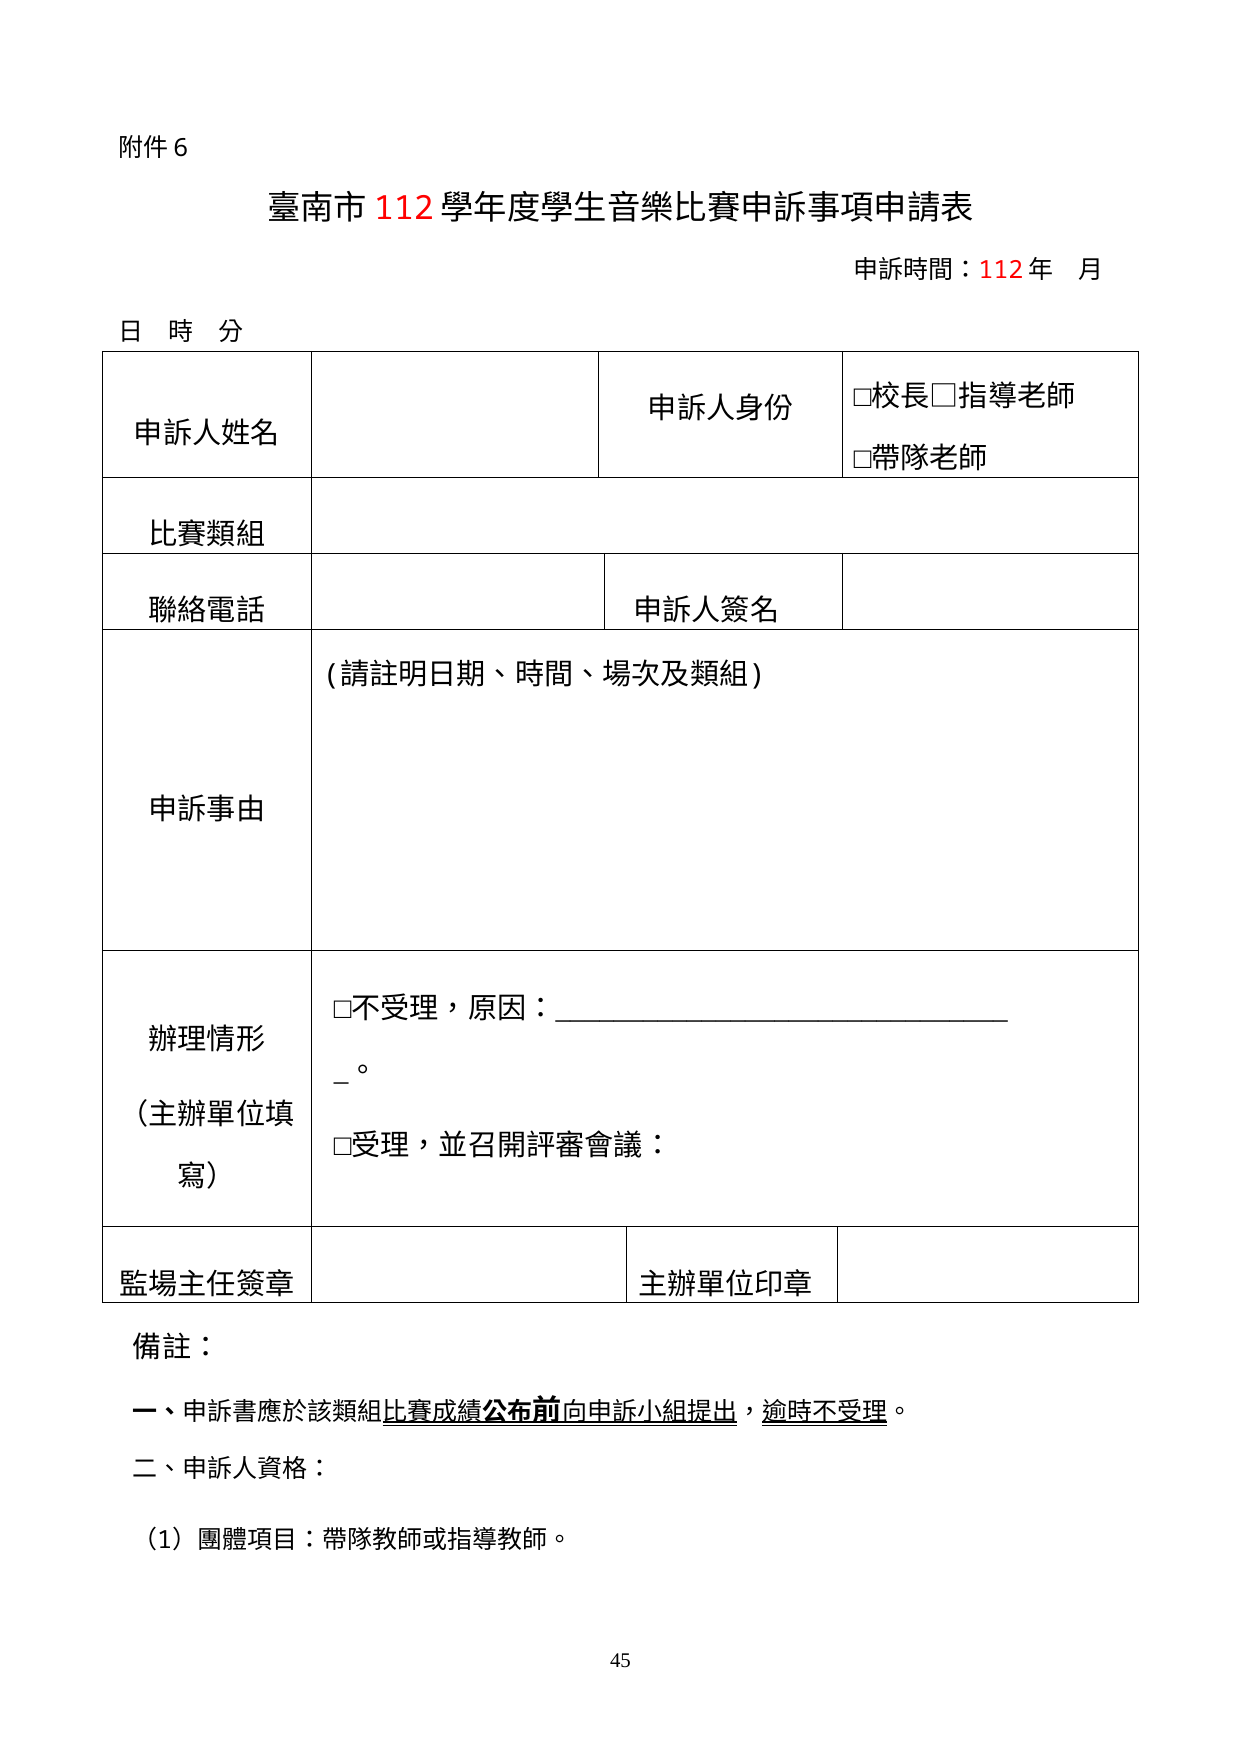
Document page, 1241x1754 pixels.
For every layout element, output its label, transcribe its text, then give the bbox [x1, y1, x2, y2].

text 備註： [118, 1303, 1122, 1366]
table_cell [312, 478, 1138, 553]
text 申訴時間：112年 月 日 時 分 [118, 226, 1122, 351]
table_header 申訴人姓名 [103, 352, 311, 477]
table_cell 申訴事由 [103, 630, 311, 950]
table_cell [843, 554, 1138, 629]
text 附件6 [118, 127, 1122, 163]
table_header □不受理，原因：________________________________。 □受理，並召開評審會議： [322, 951, 1058, 1164]
table_cell 辦理情形 （主辦單位填寫） [103, 951, 311, 1226]
text 臺南市112學年度學生音樂比賽申訴事項申請表 [118, 163, 1122, 226]
table_cell 監場主任簽章 [103, 1227, 311, 1302]
table_cell 主辦單位印章 [627, 1227, 837, 1302]
table_cell 申訴人簽名 [605, 554, 842, 629]
table_header 申訴人身份 [599, 352, 842, 477]
table_cell 聯絡電話 [103, 554, 311, 629]
text （1）團體項目：帶隊教師或指導教師。 [132, 1512, 1122, 1557]
table_cell [312, 1227, 626, 1302]
table_cell [312, 554, 604, 629]
table_header □校長□指導老師 □帶隊老師 [843, 352, 1138, 477]
text 一、申訴書應於該類組比賽成績公布前向申訴小組提出，逾時不受理。 [133, 1366, 1122, 1428]
table_cell 比賽類組 [103, 478, 311, 553]
table_header [312, 352, 598, 477]
table_cell [312, 951, 1138, 1226]
text 二、申訴人資格： [132, 1441, 1122, 1487]
table_cell [838, 1227, 1138, 1302]
table_cell (請註明日期、時間、場次及類組) [312, 630, 1138, 950]
